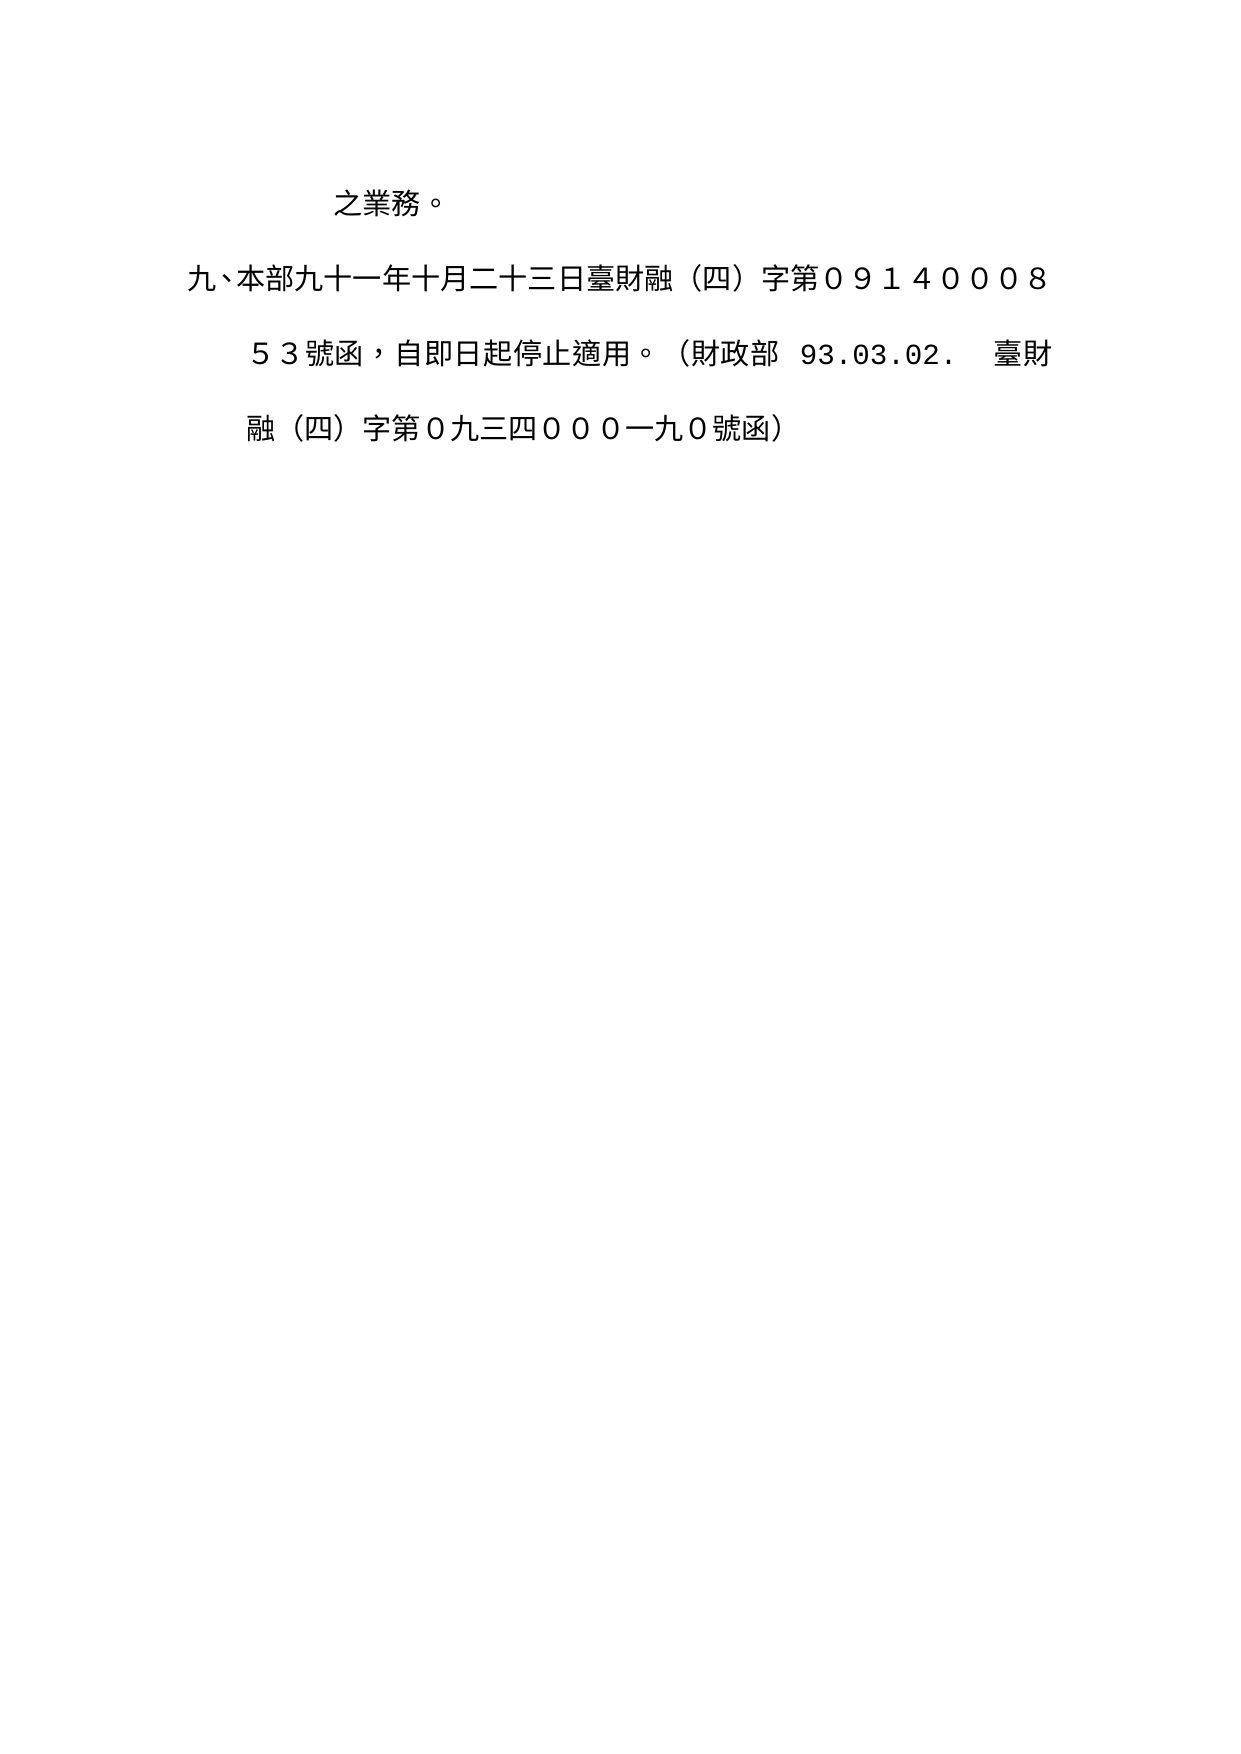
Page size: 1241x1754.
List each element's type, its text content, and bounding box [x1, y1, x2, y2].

text （三）同業公會得依據「中華民國信託業商業同業公會會員財務與業務查核辦法」規定對會員進行查核，其擬定之年度查核計畫，得將信託業者辦理新種信託業務及商品與對客戶權益保障事項列為查核之重點。信託業經查核如有違反信託業法規定，經本部糾正限期未改善，且情節重大者，本部得依據信託業法第四十四條規定停止其一部或全部之業務。 [187, 164, 1053, 239]
text 九、本部九十一年十月二十三日臺財融（四）字第０９１４０００８５３號函，自即日起停止適用。（財政部 93.03.02. 臺財融（四）字第０九三四０００一九０號函） [187, 239, 1053, 464]
